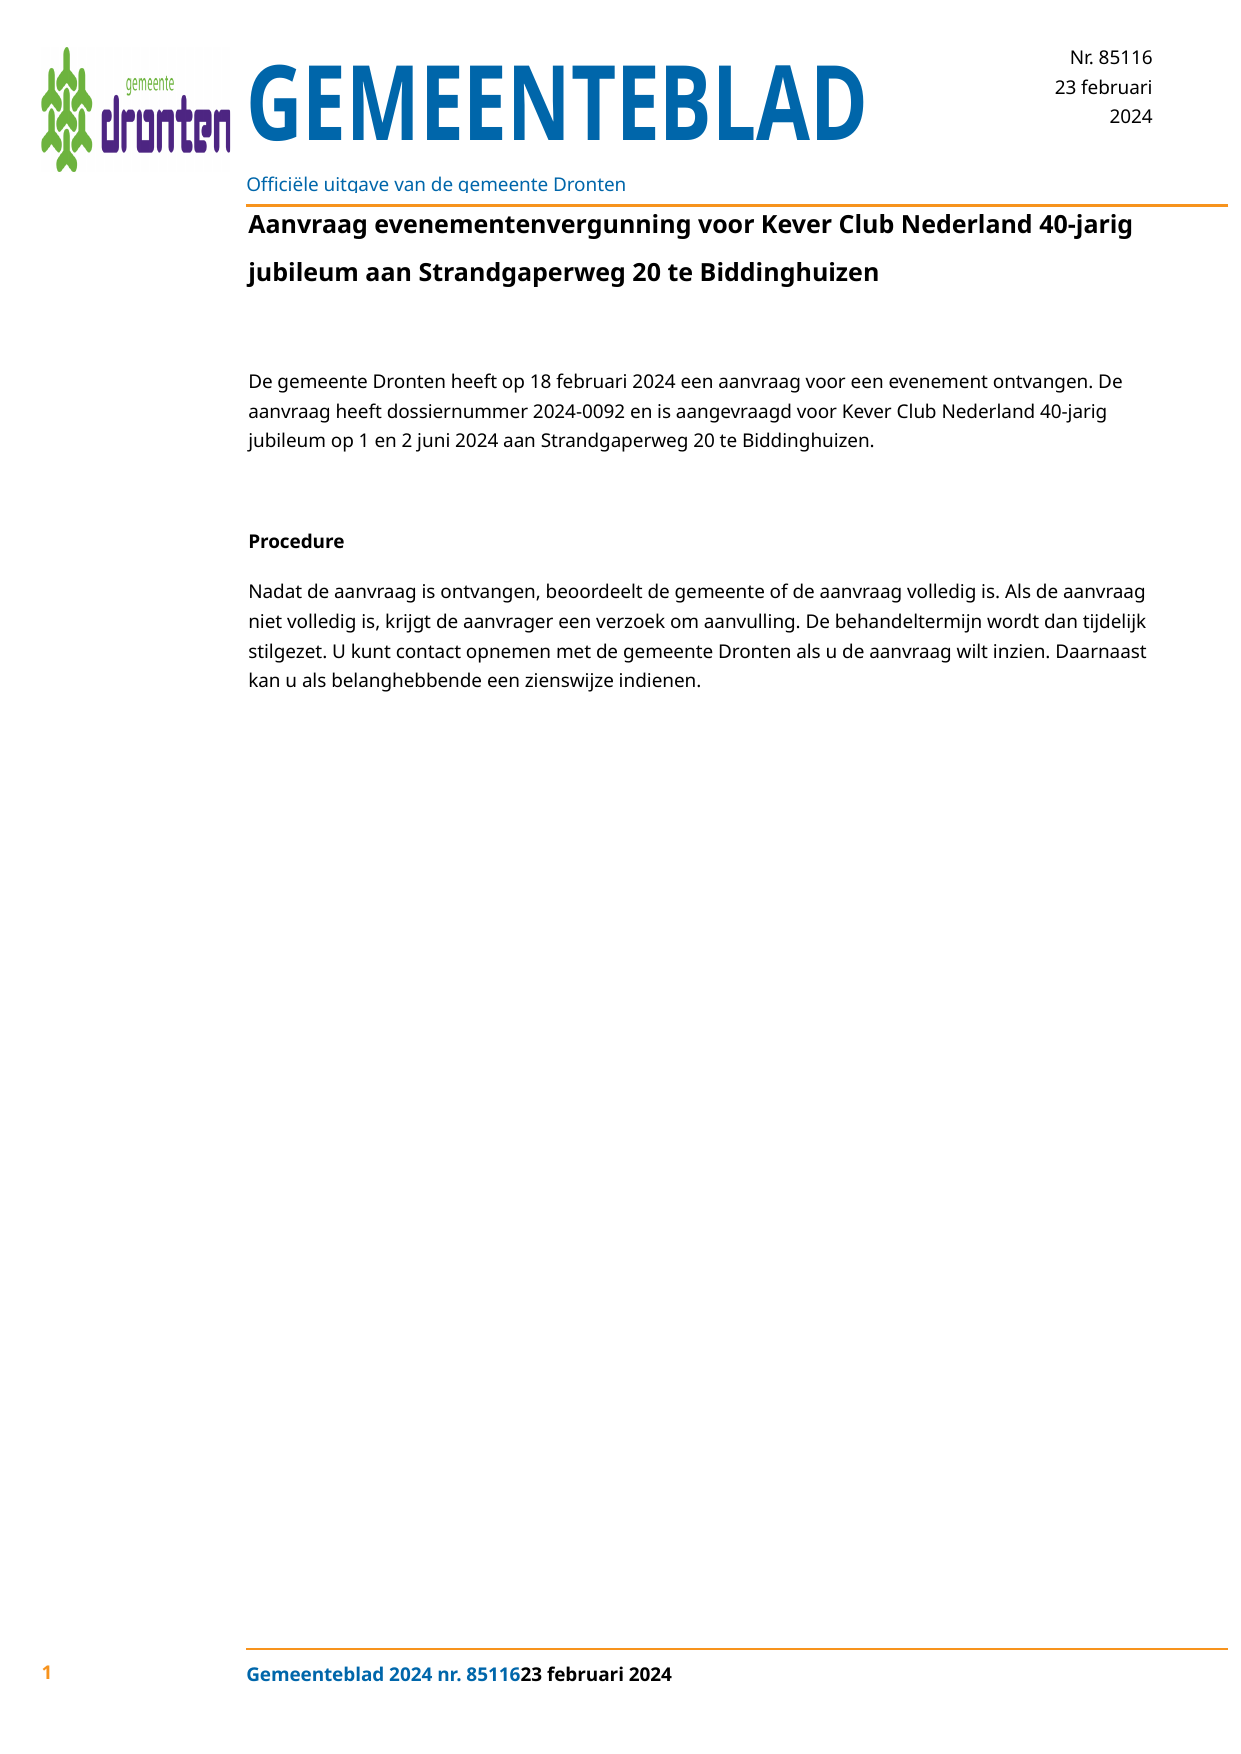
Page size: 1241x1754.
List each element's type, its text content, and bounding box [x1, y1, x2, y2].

text De gemeente Dronten heeft op 18 februari 2024 een aanvraag voor een evenement ontvangen. De aanvraag heeft dossiernummer 2024-0092 en is aangevraagd voor Kever Club Nederland 40-jarig jubileum op 1 en 2 juni 2024 aan Strandgaperweg 20 te Biddinghuizen. [248, 368, 1152, 453]
text Procedure [248, 528, 1152, 554]
text Nadat de aanvraag is ontvangen, beoordeelt de gemeente of de aanvraag volledig is. Als de aanvraag niet volledig is, krijgt de aanvrager een verzoek om aanvulling. De behandeltermijn wordt dan tijdelijk stilgezet. U kunt contact opnemen met de gemeente Dronten als u de aanvraag wilt inzien. Daarnaast kan u als belanghebbende een zienswijze indienen. [248, 579, 1152, 693]
text Aanvraag evenementenvergunning voor Kever Club Nederland 40-jarig jubileum aan Strandgaperweg 20 te Biddinghuizen [248, 207, 1152, 288]
picture [41, 47, 231, 172]
